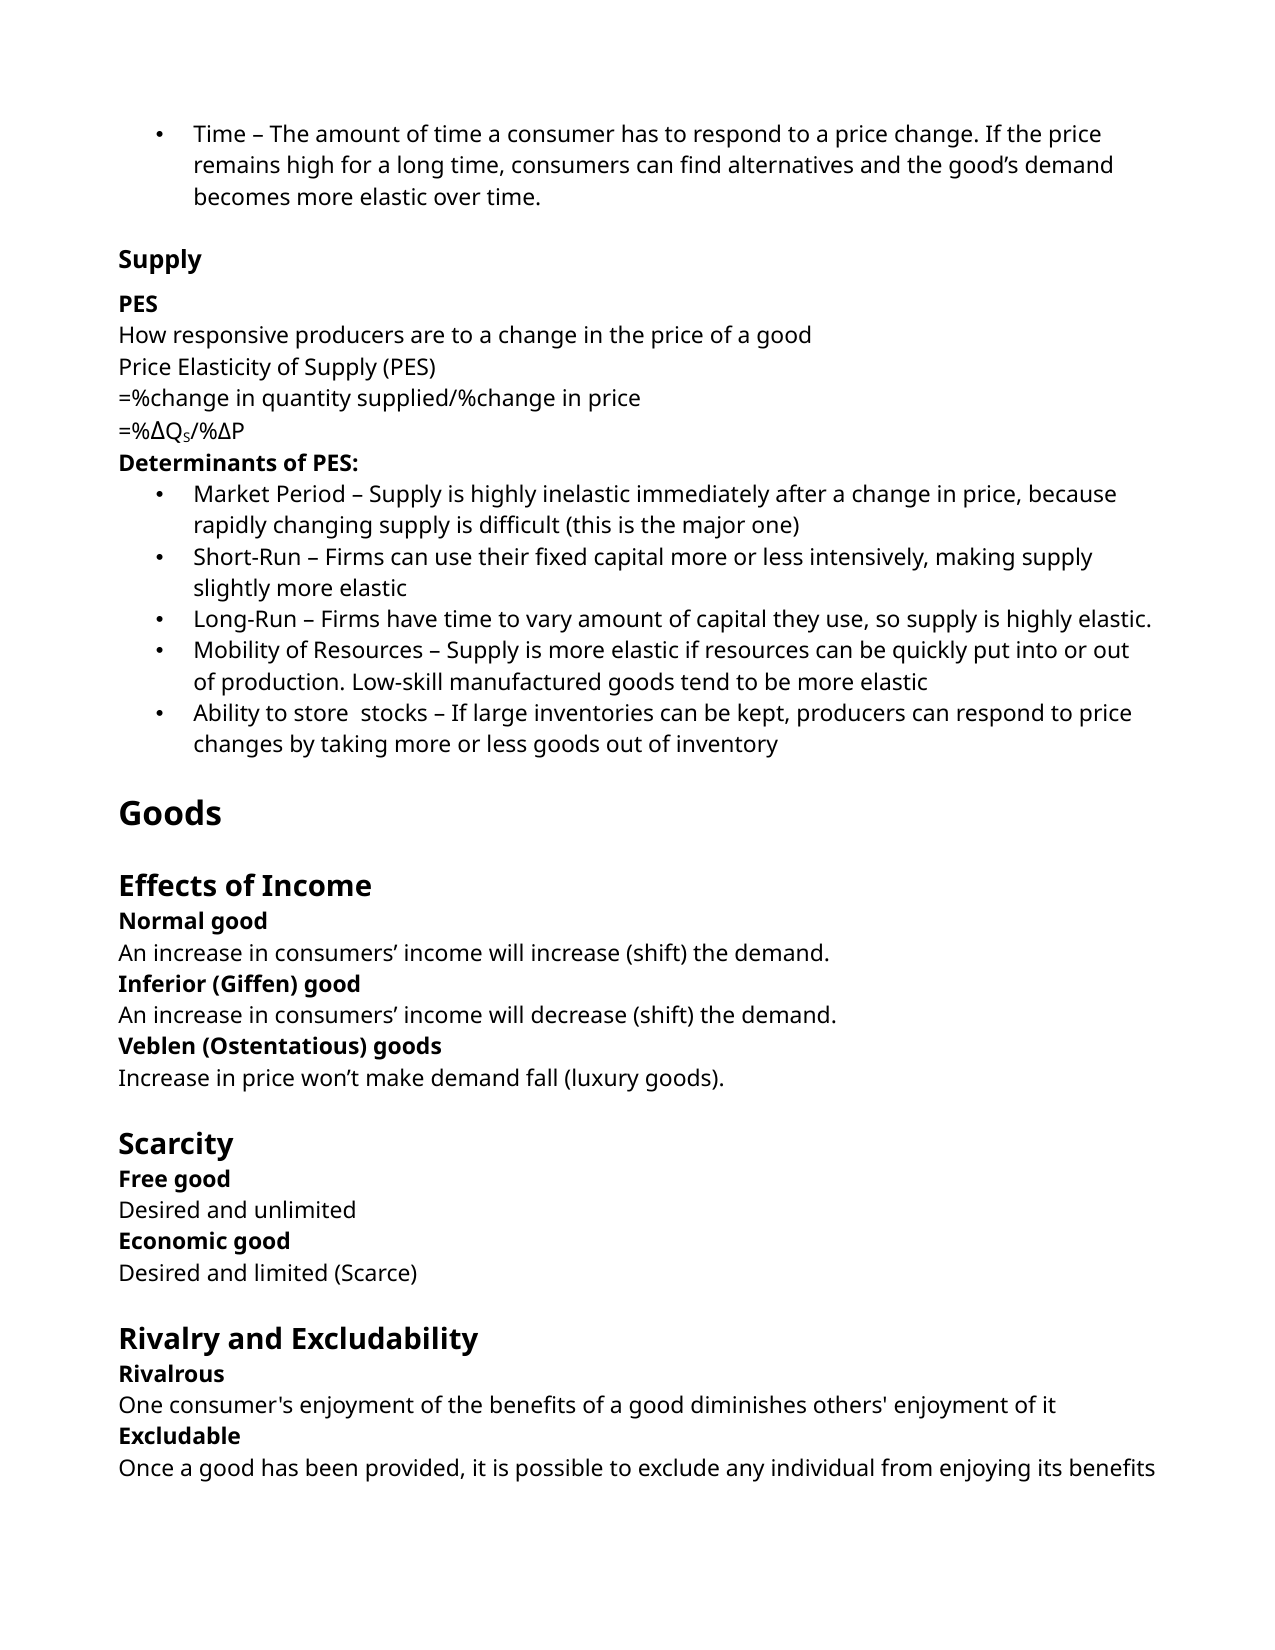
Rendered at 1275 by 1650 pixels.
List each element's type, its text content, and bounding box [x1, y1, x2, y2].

text Veblen (Ostentatious) goods [118, 1030, 1157, 1061]
text Inferior (Giffen) good [118, 968, 1157, 999]
text Determinants of PES: [118, 447, 1157, 478]
list Time – The amount of time a consumer has to respond to a price change. If the price remains high for a long time, consumers can find alternatives and the good’s demand becomes more elastic over time. [156, 118, 1157, 212]
text Price Elasticity of Supply (PES) [118, 350, 1157, 382]
text Desired and limited (Scarce) [118, 1256, 1157, 1288]
text Economic good [118, 1225, 1157, 1256]
list Long-Run – Firms have time to vary amount of capital they use, so supply is highly elastic. [156, 603, 1157, 634]
text Rivalrous [118, 1358, 1157, 1389]
list Market Period – Supply is highly inelastic immediately after a change in price, because rapidly changing supply is difficult (this is the major one) [156, 478, 1157, 541]
text An increase in consumers’ income will increase (shift) the demand. [118, 936, 1157, 968]
text Free good [118, 1163, 1157, 1194]
text Normal good [118, 905, 1157, 936]
list Short-Run – Firms can use their fixed capital more or less intensively, making supply slightly more elastic [156, 541, 1157, 603]
text Excludable [118, 1420, 1157, 1451]
text Desired and unlimited [118, 1194, 1157, 1225]
subtitle Goods [118, 789, 1157, 835]
subtitle Effects of Income [118, 865, 1157, 905]
text How responsive producers are to a change in the price of a good [118, 319, 1157, 350]
text An increase in consumers’ income will decrease (shift) the demand. [118, 999, 1157, 1030]
subtitle Supply [118, 242, 1157, 276]
list Mobility of Resources – Supply is more elastic if resources can be quickly put into or out of production. Low-skill manufactured goods tend to be more elastic [156, 634, 1157, 697]
text =%ΔQS/%ΔP [118, 413, 1157, 447]
text Increase in price won’t make demand fall (luxury goods). [118, 1061, 1157, 1093]
subtitle Scarcity [118, 1123, 1157, 1163]
list Ability to store stocks – If large inventories can be kept, producers can respond to price changes by taking more or less goods out of inventory [156, 697, 1157, 759]
subtitle Rivalry and Excludability [118, 1318, 1157, 1358]
text =%change in quantity supplied/%change in price [118, 382, 1157, 413]
text Once a good has been provided, it is possible to exclude any individual from enjoying its benefits [118, 1451, 1157, 1483]
text One consumer's enjoyment of the benefits of a good diminishes others' enjoyment of it [118, 1389, 1157, 1420]
text PES [118, 288, 1157, 319]
